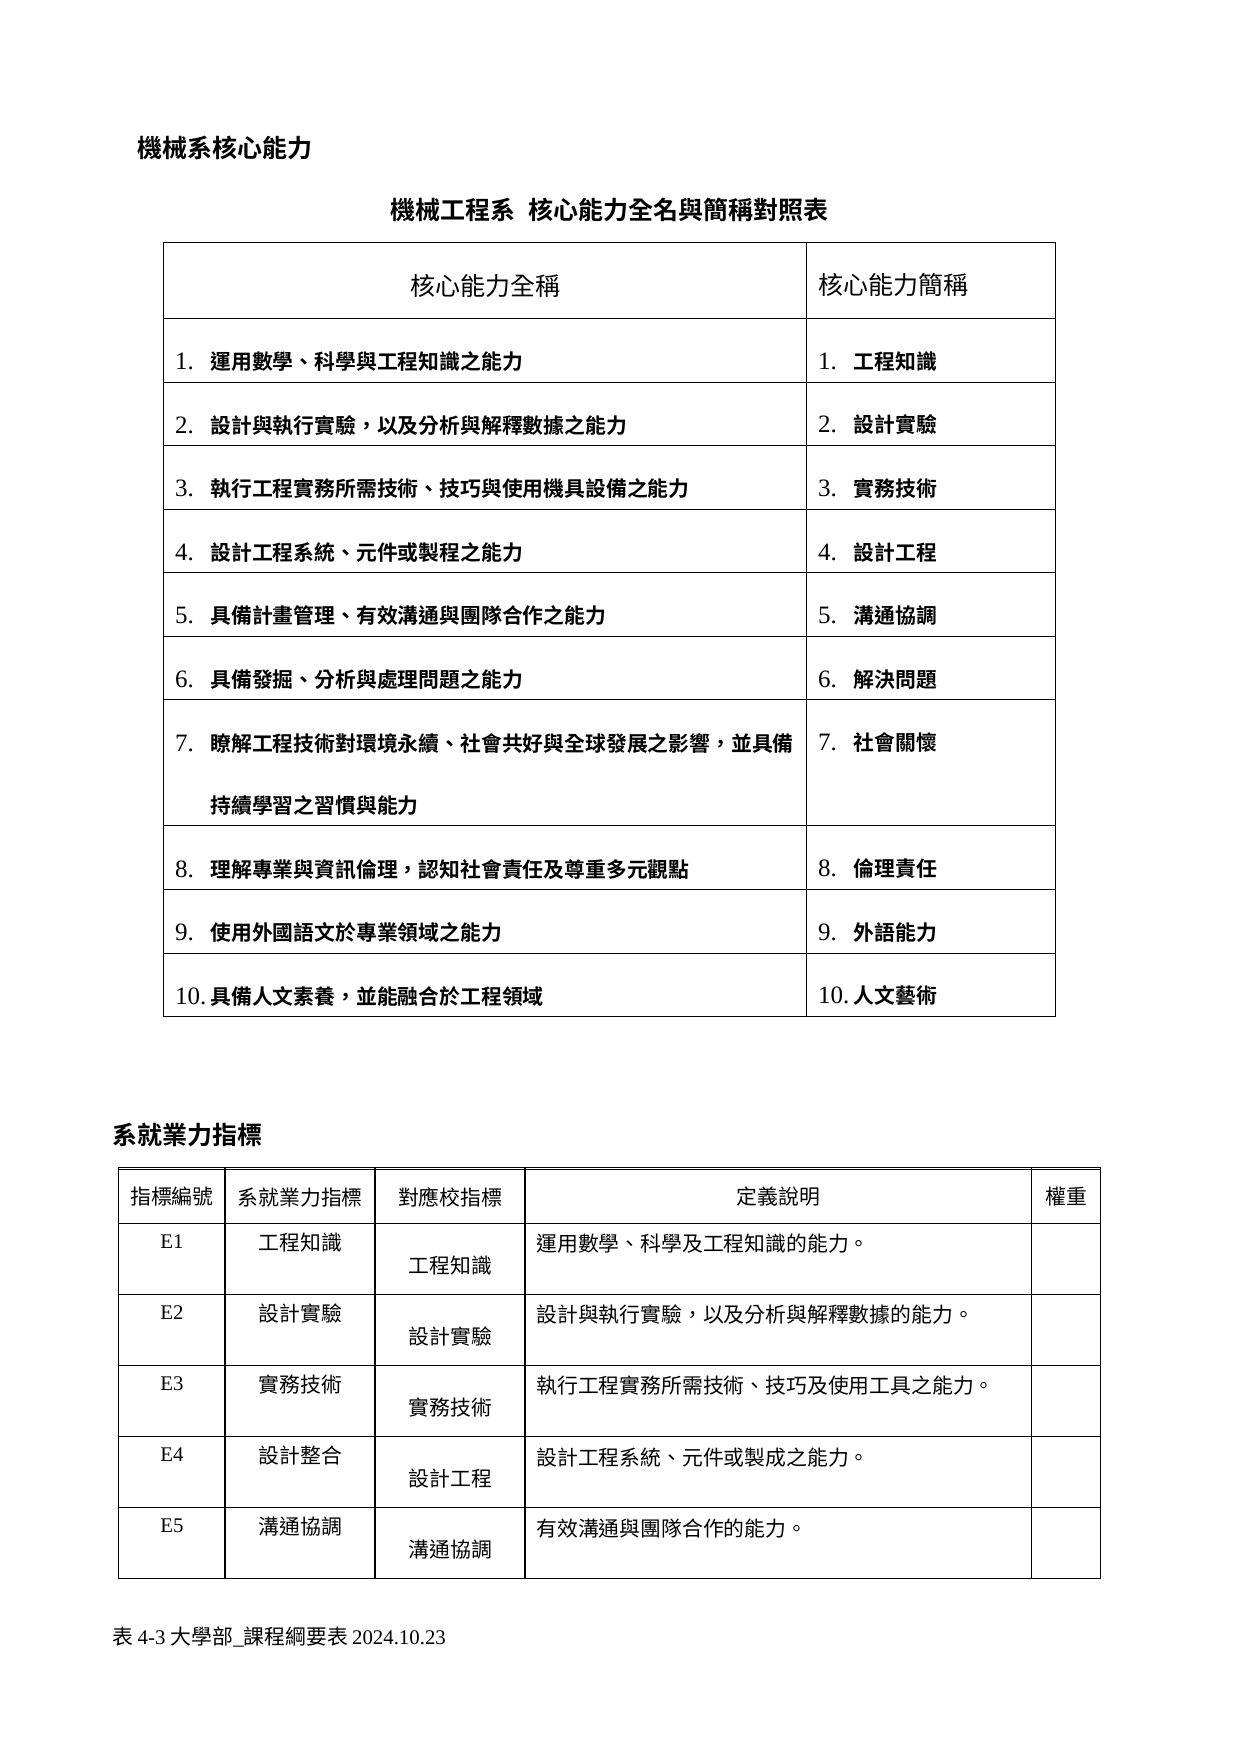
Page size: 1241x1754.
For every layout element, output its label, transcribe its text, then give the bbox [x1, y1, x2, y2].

table_header 指標編號 [119, 1170, 224, 1223]
table_cell 解決問題 [807, 637, 1055, 699]
table_cell 設計實驗 [807, 383, 1055, 445]
table_cell 設計工程 [807, 510, 1055, 572]
table_cell 具備計畫管理、有效溝通與團隊合作之能力 [164, 573, 806, 636]
table_header 定義說明 [526, 1170, 1031, 1223]
table_cell 具備人文素養，並能融合於工程領域 [164, 954, 806, 1016]
table_cell 設計與執行實驗，以及分析與解釋數據之能力 [164, 383, 806, 445]
table_cell E5 [119, 1508, 224, 1578]
table_cell 設計實驗 [376, 1295, 524, 1365]
table_cell 人文藝術 [807, 954, 1055, 1016]
table_cell 倫理責任 [807, 826, 1055, 889]
table_cell 實務技術 [807, 446, 1055, 509]
table_cell 社會關懷 [807, 700, 1055, 825]
table_cell 執行工程實務所需技術、技巧及使用工具之能力。 [526, 1366, 1031, 1436]
table_cell 實務技術 [226, 1366, 374, 1436]
text 系就業力指標 [112, 1092, 1106, 1154]
table_cell [1032, 1366, 1100, 1436]
table_cell 使用外國語文於專業領域之能力 [164, 890, 806, 952]
table_cell 設計工程系統、元件或製程之能力 [164, 510, 806, 572]
text 機械系核心能力 [112, 104, 1106, 167]
table_cell [1032, 1295, 1100, 1365]
table_cell E3 [119, 1366, 224, 1436]
table_cell 實務技術 [376, 1366, 524, 1436]
table_cell 運用數學、科學及工程知識的能力。 [526, 1224, 1031, 1294]
table_cell 設計整合 [226, 1437, 374, 1507]
table_cell 工程知識 [807, 319, 1055, 382]
table_cell E1 [119, 1224, 224, 1294]
table_cell 具備發掘、分析與處理問題之能力 [164, 637, 806, 699]
table_cell 設計工程 [376, 1437, 524, 1507]
table_cell 設計實驗 [226, 1295, 374, 1365]
table_header 權重 [1032, 1170, 1100, 1223]
table_cell 設計與執行實驗，以及分析與解釋數據的能力。 [526, 1295, 1031, 1365]
table_header 系就業力指標 [226, 1170, 374, 1223]
table_cell 設計工程系統、元件或製成之能力。 [526, 1437, 1031, 1507]
table_cell 溝通協調 [226, 1508, 374, 1578]
table_cell [1032, 1437, 1100, 1507]
table_cell 工程知識 [226, 1224, 374, 1294]
table_cell E4 [119, 1437, 224, 1507]
table_cell 溝通協調 [807, 573, 1055, 636]
table_cell [1032, 1508, 1100, 1578]
table_cell 理解專業與資訊倫理，認知社會責任及尊重多元觀點 [164, 826, 806, 889]
table_cell 運用數學、科學與工程知識之能力 [164, 319, 806, 382]
text 機械工程系 核心能力全名與簡稱對照表 [112, 167, 1106, 229]
table_header 核心能力簡稱 [807, 243, 1055, 318]
table_header 對應校指標 [376, 1170, 524, 1223]
table_cell E2 [119, 1295, 224, 1365]
table_cell 工程知識 [376, 1224, 524, 1294]
table_cell [1032, 1224, 1100, 1294]
table_cell 執行工程實務所需技術、技巧與使用機具設備之能力 [164, 446, 806, 509]
table_cell 外語能力 [807, 890, 1055, 952]
table_cell 溝通協調 [376, 1508, 524, 1578]
table_cell 瞭解工程技術對環境永續、社會共好與全球發展之影響，並具備持續學習之習慣與能力 [164, 700, 806, 825]
table_cell 有效溝通與團隊合作的能力。 [526, 1508, 1031, 1578]
table_header 核心能力全稱 [164, 243, 806, 318]
